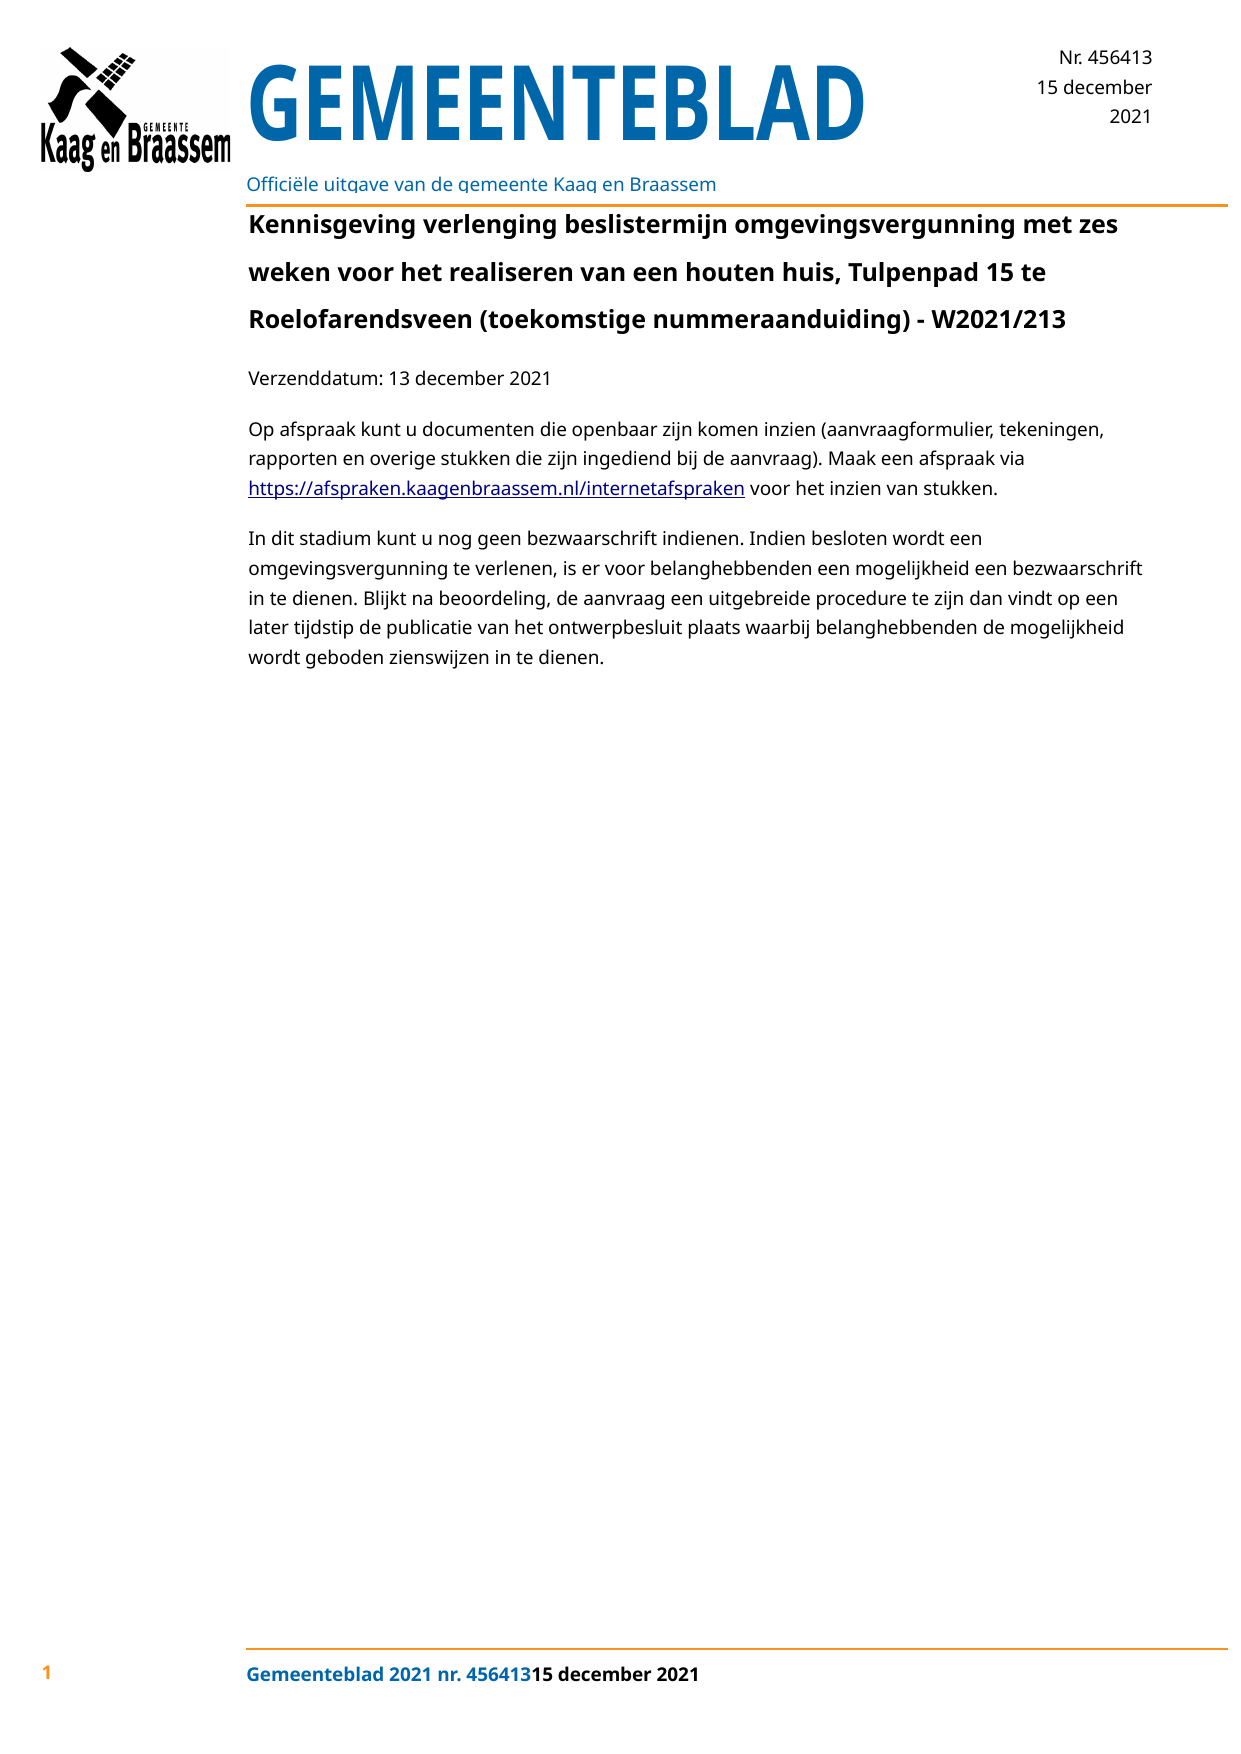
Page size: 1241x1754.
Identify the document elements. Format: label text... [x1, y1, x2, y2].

text Kennisgeving verlenging beslistermijn omgevingsvergunning met zes weken voor het realiseren van een houten huis, Tulpenpad 15 te Roelofarendsveen (toekomstige nummeraanduiding) - W2021/213 [248, 207, 1152, 336]
picture [41, 47, 231, 172]
text Op afspraak kunt u documenten die openbaar zijn komen inzien (aanvraagformulier, tekeningen, rapporten en overige stukken die zijn ingediend bij de aanvraag). Maak een afspraak via https://afspraken.kaagenbraassem.nl/internetafspraken voor het inzien van stukken. [248, 416, 1152, 501]
text In dit stadium kunt u nog geen bezwaarschrift indienen. Indien besloten wordt een omgevingsvergunning te verlenen, is er voor belanghebbenden een mogelijkheid een bezwaarschrift in te dienen. Blijkt na beoordeling, de aanvraag een uitgebreide procedure te zijn dan vindt op een later tijdstip de publicatie van het ontwerpbesluit plaats waarbij belanghebbenden de mogelijkheid wordt geboden zienswijzen in te dienen. [248, 526, 1152, 669]
text Verzenddatum: 13 december 2021 [248, 366, 1152, 391]
